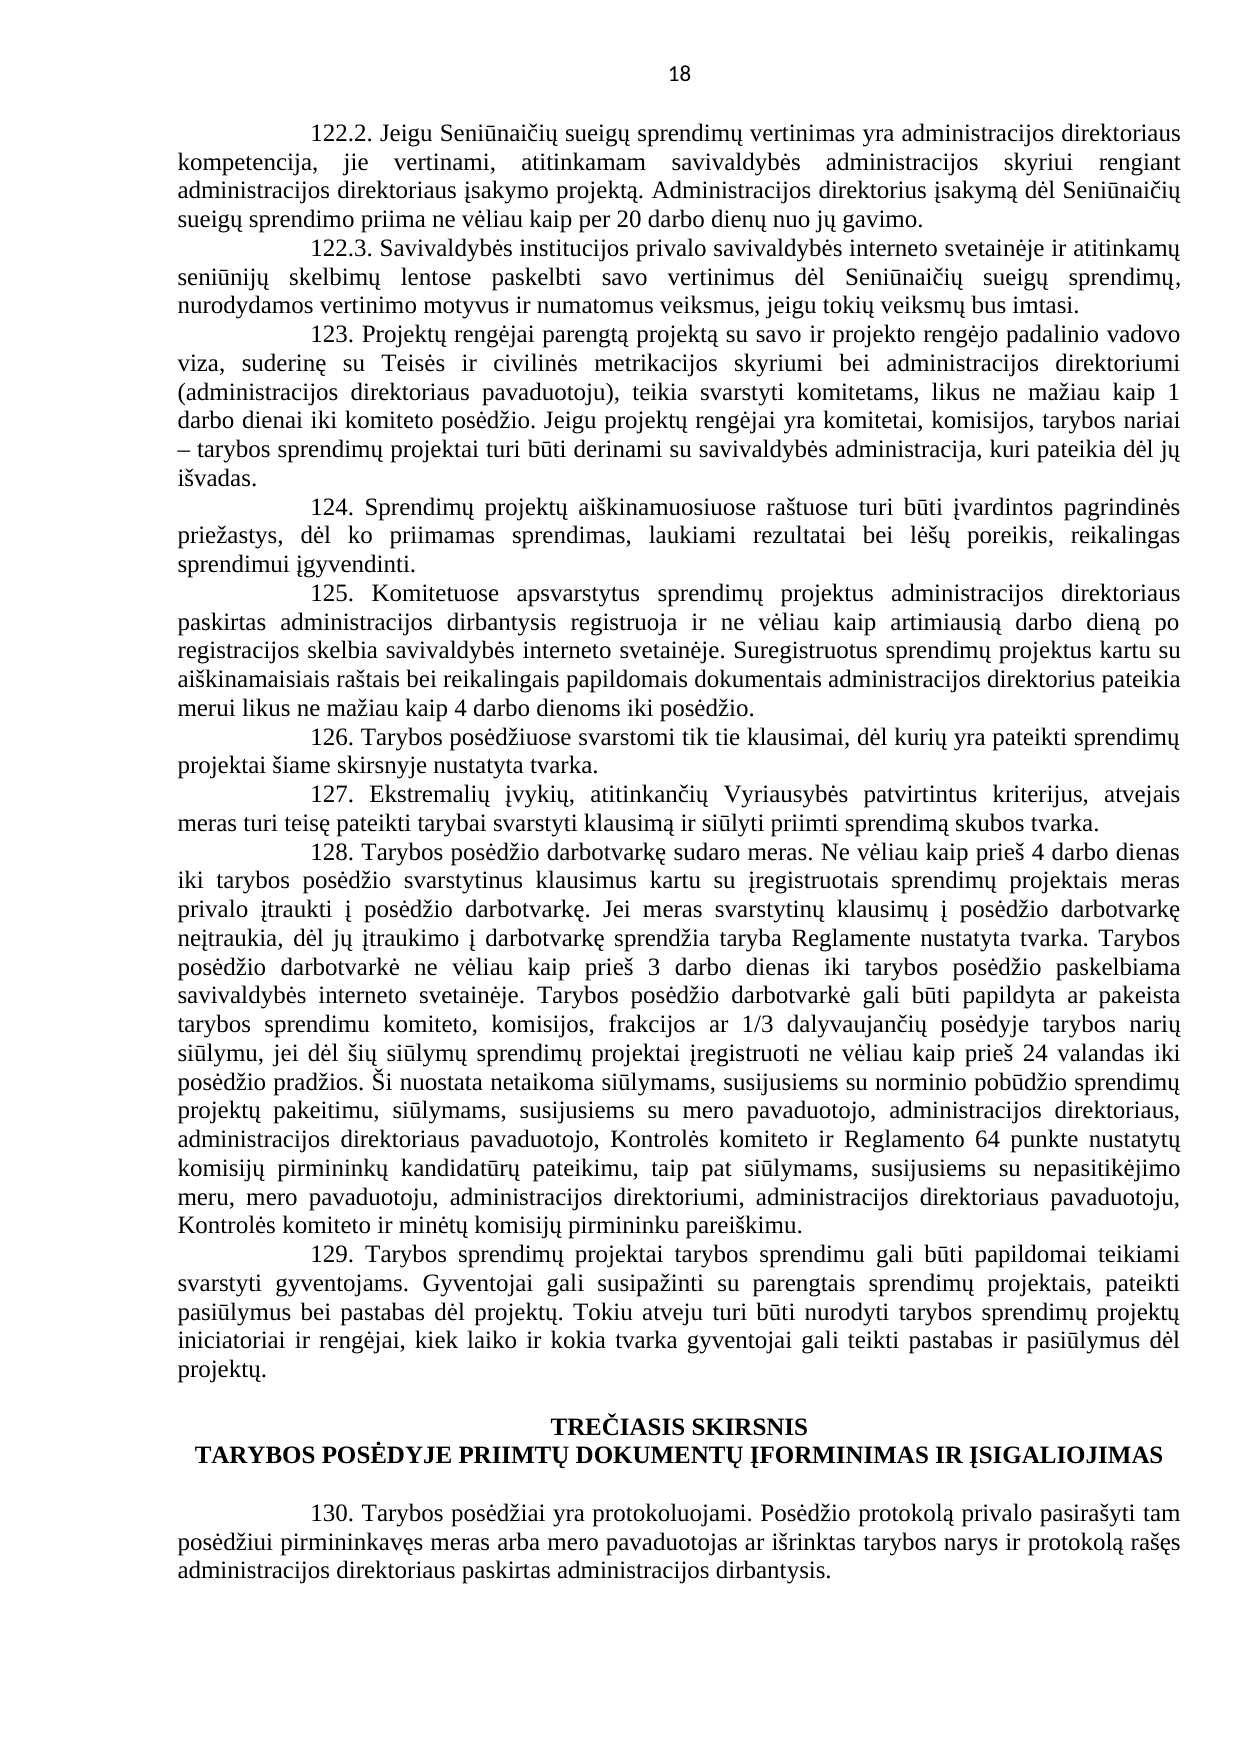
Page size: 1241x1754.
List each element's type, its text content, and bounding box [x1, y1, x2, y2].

text 125. Komitetuose apsvarstytus sprendimų projektus administracijos direktoriaus paskirtas administracijos dirbantysis registruoja ir ne vėliau kaip artimiausią darbo dieną po registracijos skelbia savivaldybės interneto svetainėje. Suregistruotus sprendimų projektus kartu su aiškinamaisiais raštais bei reikalingais papildomais dokumentais administracijos direktorius pateikia merui likus ne mažiau kaip 4 darbo dienoms iki posėdžio. [177, 578, 1181, 722]
text TARYBOS POSĖDYJE PRIIMTŲ DOKUMENTŲ ĮFORMINIMAS IR ĮSIGALIOJIMAS [177, 1441, 1181, 1469]
text 122.3. Savivaldybės institucijos privalo savivaldybės interneto svetainėje ir atitinkamų seniūnijų skelbimų lentose paskelbti savo vertinimus dėl Seniūnaičių sueigų sprendimų, nurodydamos vertinimo motyvus ir numatomus veiksmus, jeigu tokių veiksmų bus imtasi. [177, 233, 1181, 319]
text 130. Tarybos posėdžiai yra protokoluojami. Posėdžio protokolą privalo pasirašyti tam posėdžiui pirmininkavęs meras arba mero pavaduotojas ar išrinktas tarybos narys ir protokolą rašęs administracijos direktoriaus paskirtas administracijos dirbantysis. [177, 1498, 1181, 1584]
text TREČIASIS SKIRSNIS [177, 1412, 1181, 1441]
text 124. Sprendimų projektų aiškinamuosiuose raštuose turi būti įvardintos pagrindinės priežastys, dėl ko priimamas sprendimas, laukiami rezultatai bei lėšų poreikis, reikalingas sprendimui įgyvendinti. [177, 492, 1181, 578]
text 129. Tarybos sprendimų projektai tarybos sprendimu gali būti papildomai teikiami svarstyti gyventojams. Gyventojai gali susipažinti su parengtais sprendimų projektais, pateikti pasiūlymus bei pastabas dėl projektų. Tokiu atveju turi būti nurodyti tarybos sprendimų projektų iniciatoriai ir rengėjai, kiek laiko ir kokia tvarka gyventojai gali teikti pastabas ir pasiūlymus dėl projektų. [177, 1239, 1181, 1383]
text 123. Projektų rengėjai parengtą projektą su savo ir projekto rengėjo padalinio vadovo viza, suderinę su Teisės ir civilinės metrikacijos skyriumi bei administracijos direktoriumi (administracijos direktoriaus pavaduotoju), teikia svarstyti komitetams, likus ne mažiau kaip 1 darbo dienai iki komiteto posėdžio. Jeigu projektų rengėjai yra komitetai, komisijos, tarybos nariai – tarybos sprendimų projektai turi būti derinami su savivaldybės administracija, kuri pateikia dėl jų išvadas. [177, 319, 1181, 492]
text 127. Ekstremalių įvykių, atitinkančių Vyriausybės patvirtintus kriterijus, atvejais meras turi teisę pateikti tarybai svarstyti klausimą ir siūlyti priimti sprendimą skubos tvarka. [177, 779, 1181, 837]
text 126. Tarybos posėdžiuose svarstomi tik tie klausimai, dėl kurių yra pateikti sprendimų projektai šiame skirsnyje nustatyta tvarka. [177, 722, 1181, 779]
text 128. Tarybos posėdžio darbotvarkę sudaro meras. Ne vėliau kaip prieš 4 darbo dienas iki tarybos posėdžio svarstytinus klausimus kartu su įregistruotais sprendimų projektais meras privalo įtraukti į posėdžio darbotvarkę. Jei meras svarstytinų klausimų į posėdžio darbotvarkę neįtraukia, dėl jų įtraukimo į darbotvarkę sprendžia taryba Reglamente nustatyta tvarka. Tarybos posėdžio darbotvarkė ne vėliau kaip prieš 3 darbo dienas iki tarybos posėdžio paskelbiama savivaldybės interneto svetainėje. Tarybos posėdžio darbotvarkė gali būti papildyta ar pakeista tarybos sprendimu komiteto, komisijos, frakcijos ar 1/3 dalyvaujančių posėdyje tarybos narių siūlymu, jei dėl šių siūlymų sprendimų projektai įregistruoti ne vėliau kaip prieš 24 valandas iki posėdžio pradžios. Ši nuostata netaikoma siūlymams, susijusiems su norminio pobūdžio sprendimų projektų pakeitimu, siūlymams, susijusiems su mero pavaduotojo, administracijos direktoriaus, administracijos direktoriaus pavaduotojo, Kontrolės komiteto ir Reglamento 64 punkte nustatytų komisijų pirmininkų kandidatūrų pateikimu, taip pat siūlymams, susijusiems su nepasitikėjimo meru, mero pavaduotoju, administracijos direktoriumi, administracijos direktoriaus pavaduotoju, Kontrolės komiteto ir minėtų komisijų pirmininku pareiškimu. [177, 837, 1181, 1239]
text 122.2. Jeigu Seniūnaičių sueigų sprendimų vertinimas yra administracijos direktoriaus kompetencija, jie vertinami, atitinkamam savivaldybės administracijos skyriui rengiant administracijos direktoriaus įsakymo projektą. Administracijos direktorius įsakymą dėl Seniūnaičių sueigų sprendimo priima ne vėliau kaip per 20 darbo dienų nuo jų gavimo. [177, 118, 1181, 233]
